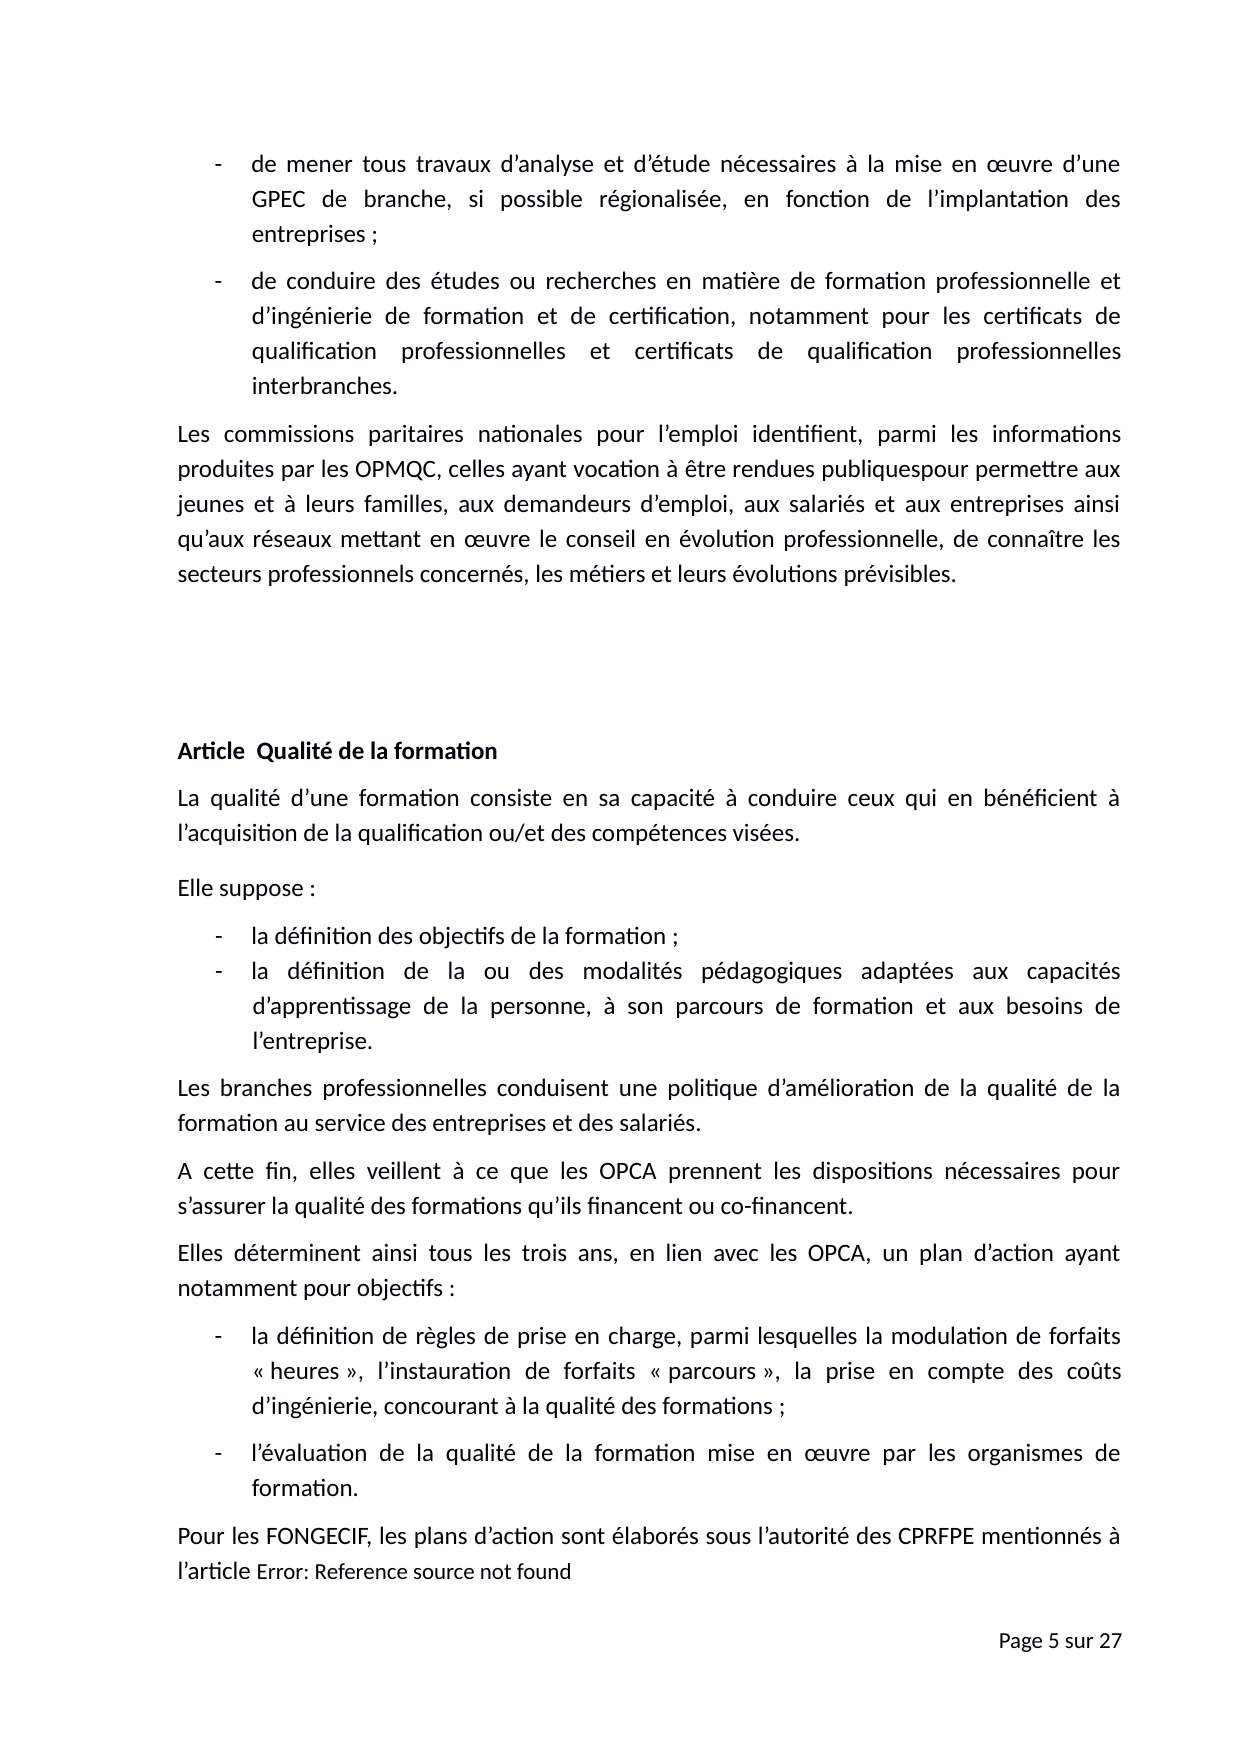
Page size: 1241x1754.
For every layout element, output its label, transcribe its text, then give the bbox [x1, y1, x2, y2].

list de mener tous travaux d’analyse et d’étude nécessaires à la mise en œuvre d’une GPEC de branche, si possible régionalisée, en fonction de l’implantation des entreprises ; [214, 148, 1122, 248]
list la définition de règles de prise en charge, parmi lesquelles la modulation de forfaits « heures », l’instauration de forfaits « parcours », la prise en compte des coûts d’ingénierie, concourant à la qualité des formations ; [214, 1320, 1122, 1421]
text Pour les FONGECIF, les plans d’action sont élaborés sous l’autorité des CPRFPE mentionnés à l’article Erreur : source de la référence non trouvée [177, 1520, 1122, 1586]
text Les commissions paritaires nationales pour l’emploi identifient, parmi les informations produites par les OPMQC, celles ayant vocation à être rendues publiquespour permettre aux jeunes et à leurs familles, aux demandeurs d’emploi, aux salariés et aux entreprises ainsi qu’aux réseaux mettant en œuvre le conseil en évolution professionnelle, de connaître les secteurs professionnels concernés, les métiers et leurs évolutions prévisibles. [177, 418, 1122, 588]
list l’évaluation de la qualité de la formation mise en œuvre par les organismes de formation. [214, 1438, 1122, 1503]
list la définition de la ou des modalités pédagogiques adaptées aux capacités d’apprentissage de la personne, à son parcours de formation et aux besoins de l’entreprise. [215, 955, 1122, 1056]
text Les branches professionnelles conduisent une politique d’amélioration de la qualité de la formation au service des entreprises et des salariés. [177, 1073, 1122, 1138]
text A cette fin, elles veillent à ce que les OPCA prennent les dispositions nécessaires pour s’assurer la qualité des formations qu’ils financent ou co-financent. [177, 1155, 1122, 1221]
text La qualité d’une formation consiste en sa capacité à conduire ceux qui en bénéficient à l’acquisition de la qualification ou/et des compétences visées. [177, 782, 1122, 847]
text Elles déterminent ainsi tous les trois ans, en lien avec les OPCA, un plan d’action ayant notamment pour objectifs : [177, 1238, 1122, 1303]
subtitle Article Qualité de la formation [177, 735, 1122, 766]
list de conduire des études ou recherches en matière de formation professionnelle et d’ingénierie de formation et de certification, notamment pour les certificats de qualification professionnelles et certificats de qualification professionnelles interbranches. [214, 265, 1122, 401]
text Elle suppose : [177, 873, 1122, 903]
list la définition des objectifs de la formation ; [215, 920, 1122, 951]
